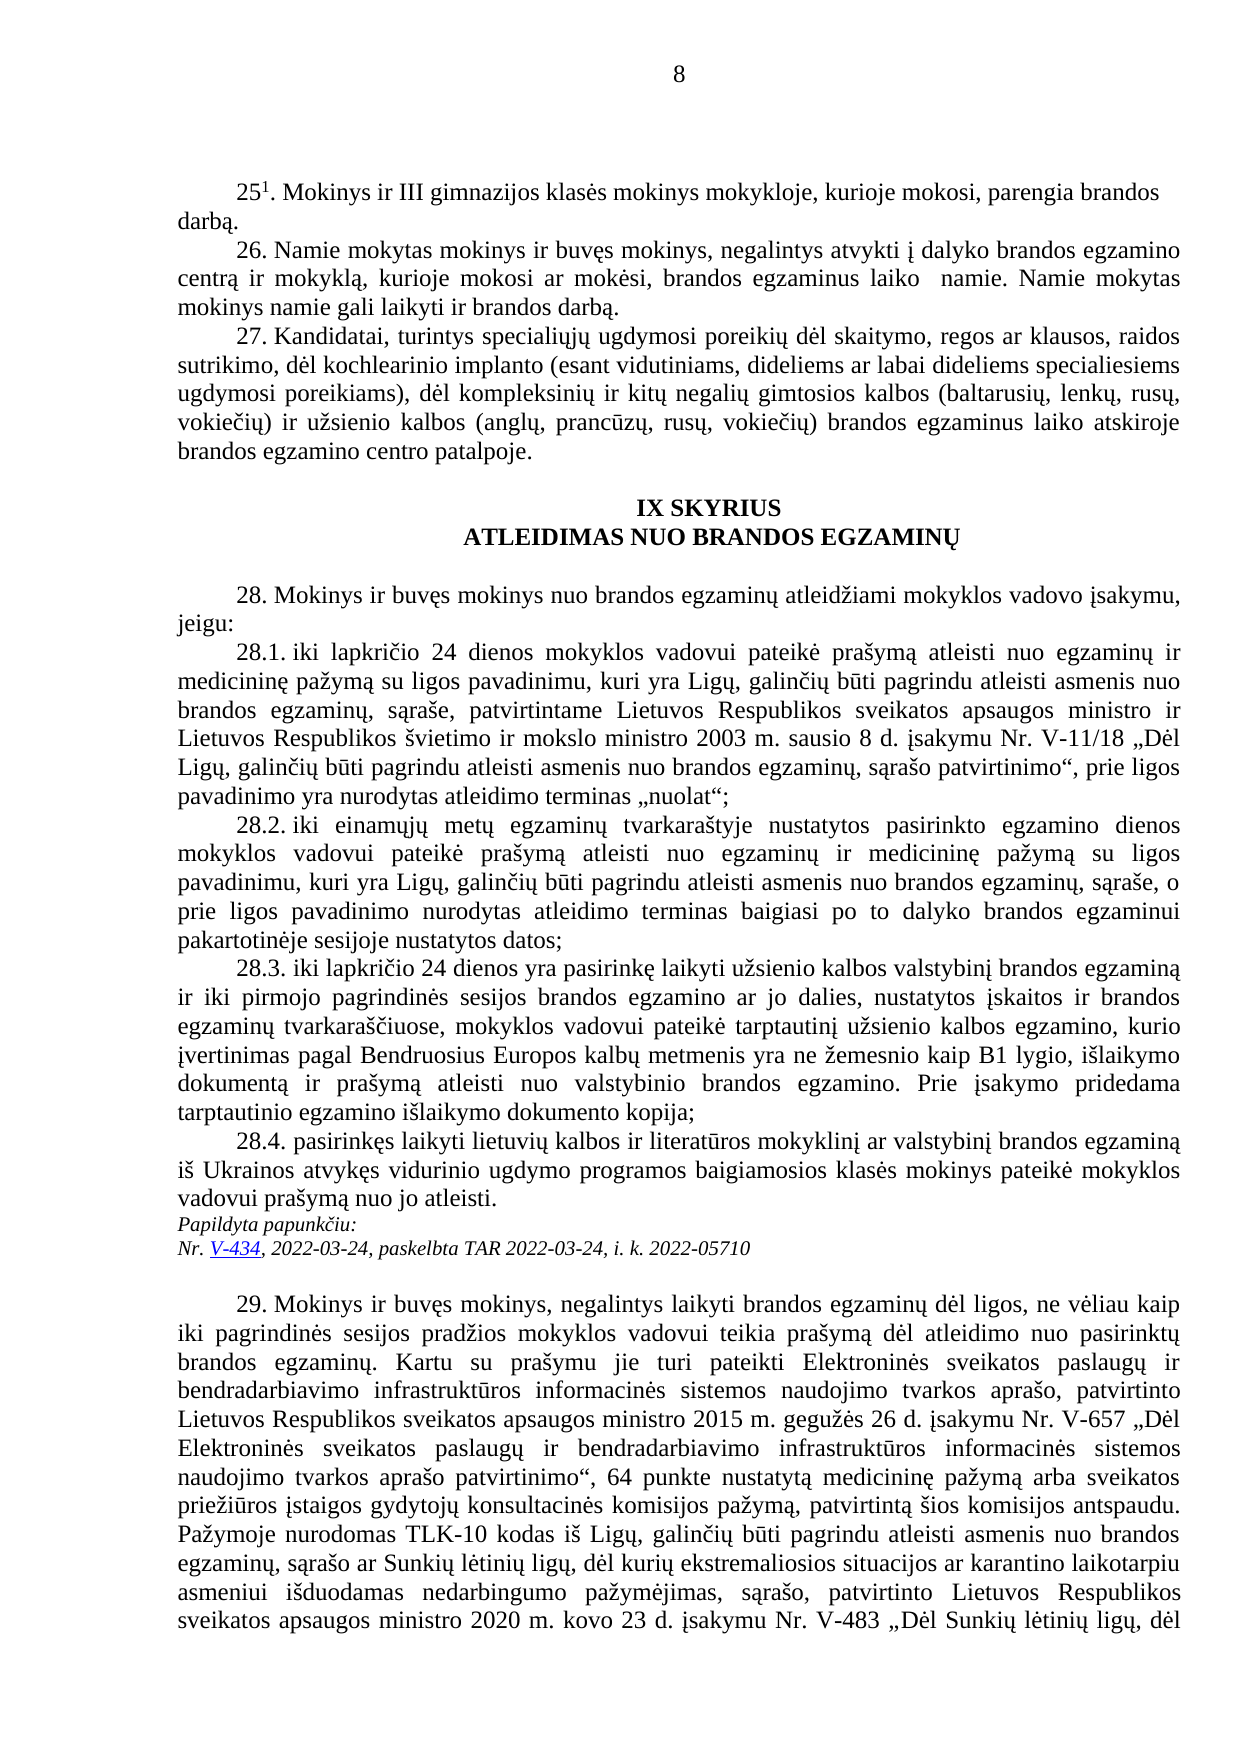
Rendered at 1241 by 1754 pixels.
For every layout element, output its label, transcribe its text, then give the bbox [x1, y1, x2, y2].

text 28. Mokinys ir buvęs mokinys nuo brandos egzaminų atleidžiami mokyklos vadovo įsakymu, jeigu: [177, 580, 1181, 637]
text 28.2. iki einamųjų metų egzaminų tvarkaraštyje nustatytos pasirinkto egzamino dienos mokyklos vadovui pateikė prašymą atleisti nuo egzaminų ir medicininę pažymą su ligos pavadinimu, kuri yra Ligų, galinčių būti pagrindu atleisti asmenis nuo brandos egzaminų, sąraše, o prie ligos pavadinimo nurodytas atleidimo terminas baigiasi po to dalyko brandos egzaminui pakartotinėje sesijoje nustatytos datos; [177, 810, 1181, 953]
text Papildyta papunkčiu: [177, 1212, 1181, 1236]
text IX SKYRIUS [177, 493, 1181, 522]
text Nr. V-434, 2022-03-24, paskelbta TAR 2022-03-24, i. k. 2022-05710 [177, 1236, 1181, 1260]
text 28.3. iki lapkričio 24 dienos yra pasirinkę laikyti užsienio kalbos valstybinį brandos egzaminą ir iki pirmojo pagrindinės sesijos brandos egzamino ar jo dalies, nustatytos įskaitos ir brandos egzaminų tvarkaraščiuose, mokyklos vadovui pateikė tarptautinį užsienio kalbos egzamino, kurio įvertinimas pagal Bendruosius Europos kalbų metmenis yra ne žemesnio kaip B1 lygio, išlaikymo dokumentą ir prašymą atleisti nuo valstybinio brandos egzamino. Prie įsakymo pridedama tarptautinio egzamino išlaikymo dokumento kopija; [177, 953, 1181, 1126]
text 251. Mokinys ir III gimnazijos klasės mokinys mokykloje, kurioje mokosi, parengia brandos darbą. [177, 177, 1181, 235]
text ATLEIDIMAS NUO BRANDOS EGZAMINŲ [177, 522, 1181, 551]
text 27. Kandidatai, turintys specialiųjų ugdymosi poreikių dėl skaitymo, regos ar klausos, raidos sutrikimo, dėl kochlearinio implanto (esant vidutiniams, dideliems ar labai dideliems specialiesiems ugdymosi poreikiams), dėl kompleksinių ir kitų negalių gimtosios kalbos (baltarusių, lenkų, rusų, vokiečių) ir užsienio kalbos (anglų, prancūzų, rusų, vokiečių) brandos egzaminus laiko atskiroje brandos egzamino centro patalpoje. [177, 321, 1181, 465]
text 28.1. iki lapkričio 24 dienos mokyklos vadovui pateikė prašymą atleisti nuo egzaminų ir medicininę pažymą su ligos pavadinimu, kuri yra Ligų, galinčių būti pagrindu atleisti asmenis nuo brandos egzaminų, sąraše, patvirtintame Lietuvos Respublikos sveikatos apsaugos ministro ir Lietuvos Respublikos švietimo ir mokslo ministro 2003 m. sausio 8 d. įsakymu Nr. V-11/18 „Dėl Ligų, galinčių būti pagrindu atleisti asmenis nuo brandos egzaminų, sąrašo patvirtinimo“, prie ligos pavadinimo yra nurodytas atleidimo terminas „nuolat“; [177, 637, 1181, 810]
text 29. Mokinys ir buvęs mokinys, negalintys laikyti brandos egzaminų dėl ligos, ne vėliau kaip iki pagrindinės sesijos pradžios mokyklos vadovui teikia prašymą dėl atleidimo nuo pasirinktų brandos egzaminų. Kartu su prašymu jie turi pateikti Elektroninės sveikatos paslaugų ir bendradarbiavimo infrastruktūros informacinės sistemos naudojimo tvarkos aprašo, patvirtinto Lietuvos Respublikos sveikatos apsaugos ministro 2015 m. gegužės 26 d. įsakymu Nr. V-657 „Dėl Elektroninės sveikatos paslaugų ir bendradarbiavimo infrastruktūros informacinės sistemos naudojimo tvarkos aprašo patvirtinimo“, 64 punkte nustatytą medicininę pažymą arba sveikatos priežiūros įstaigos gydytojų konsultacinės komisijos pažymą, patvirtintą šios komisijos antspaudu. Pažymoje nurodomas TLK-10 kodas iš Ligų, galinčių būti pagrindu atleisti asmenis nuo brandos egzaminų, sąrašo ar Sunkių lėtinių ligų, dėl kurių ekstremaliosios situacijos ar karantino laikotarpiu asmeniui išduodamas nedarbingumo pažymėjimas, sąrašo, patvirtinto Lietuvos Respublikos sveikatos apsaugos ministro 2020 m. kovo 23 d. įsakymu Nr. V-483 „Dėl Sunkių lėtinių ligų, dėl [177, 1289, 1181, 1634]
text 28.4. pasirinkęs laikyti lietuvių kalbos ir literatūros mokyklinį ar valstybinį brandos egzaminą iš Ukrainos atvykęs vidurinio ugdymo programos baigiamosios klasės mokinys pateikė mokyklos vadovui prašymą nuo jo atleisti. [177, 1126, 1181, 1212]
text 26. Namie mokytas mokinys ir buvęs mokinys, negalintys atvykti į dalyko brandos egzamino centrą ir mokyklą, kurioje mokosi ar mokėsi, brandos egzaminus laiko namie. Namie mokytas mokinys namie gali laikyti ir brandos darbą. [177, 235, 1181, 321]
